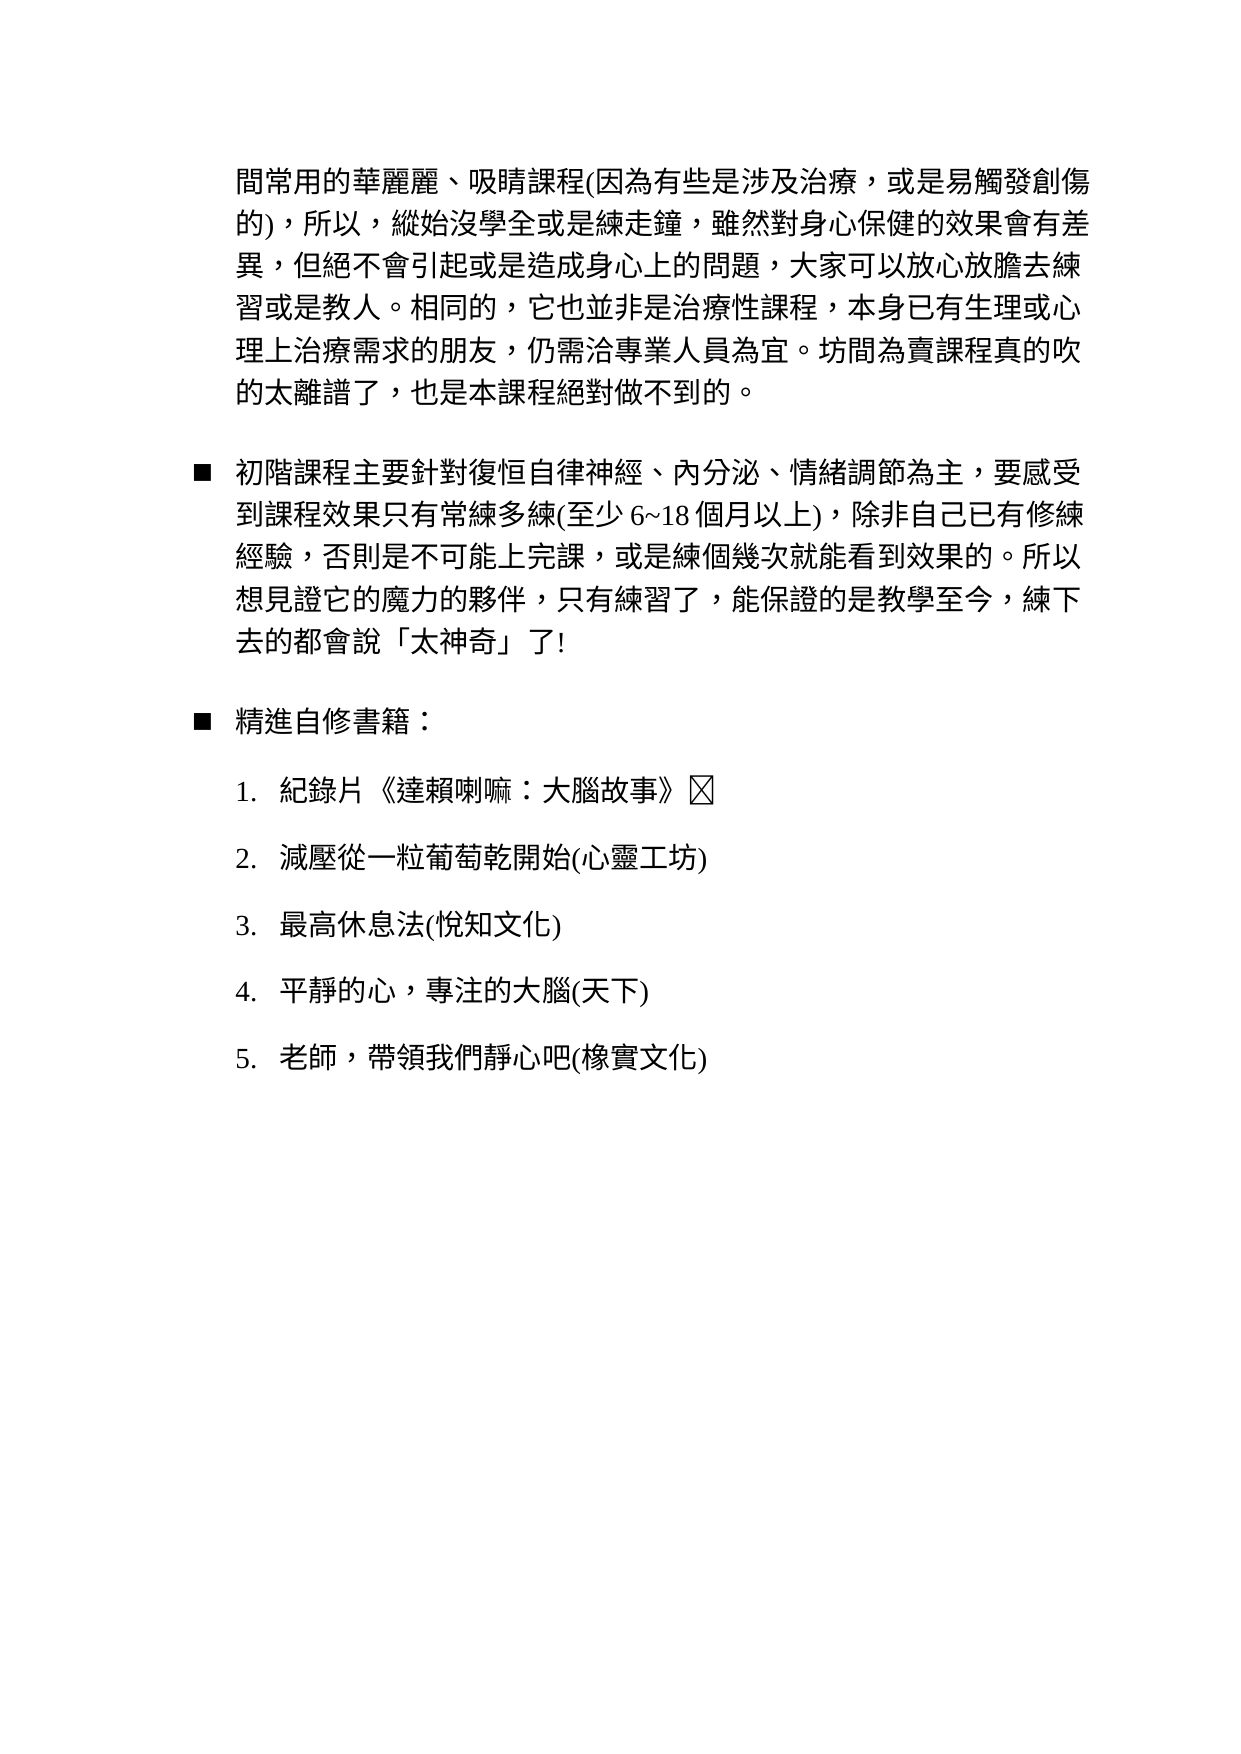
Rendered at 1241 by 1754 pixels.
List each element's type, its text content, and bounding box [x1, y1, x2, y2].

list 老師，帶領我們靜心吧(橡實文化) [235, 1045, 1092, 1074]
list 初階課程主要針對復恒自律神經、內分泌、情緒調節為主，要感受到課程效果只有常練多練(至少6~18個月以上)，除非自己已有修練經驗，否則是不可能上完課，或是練個幾次就能看到效果的。所以想見證它的魔力的夥伴，只有練習了，能保證的是教學至今，練下去的都會說「太神奇」了! [191, 449, 1092, 661]
list 平靜的心，專注的大腦(天下) [235, 978, 1092, 1007]
list 減壓從一粒葡萄乾開始(心靈工坊) [235, 845, 1092, 874]
list 間常用的華麗麗、吸睛課程(因為有些是涉及治療，或是易觸發創傷的)，所以，縱始沒學全或是練走鐘，雖然對身心保健的效果會有差異，但絕不會引起或是造成身心上的問題，大家可以放心放膽去練習或是教人。相同的，它也並非是治療性課程，本身已有生理或心理上治療需求的朋友，仍需洽專業人員為宜。坊間為賣課程真的吹的太離譜了，也是本課程絕對做不到的。 [191, 158, 1092, 412]
list 最高休息法(悅知文化) [235, 912, 1092, 941]
list 紀錄片《達賴喇嘛：大腦故事》 [235, 778, 1092, 807]
list 精進自修書籍： [191, 698, 1092, 741]
